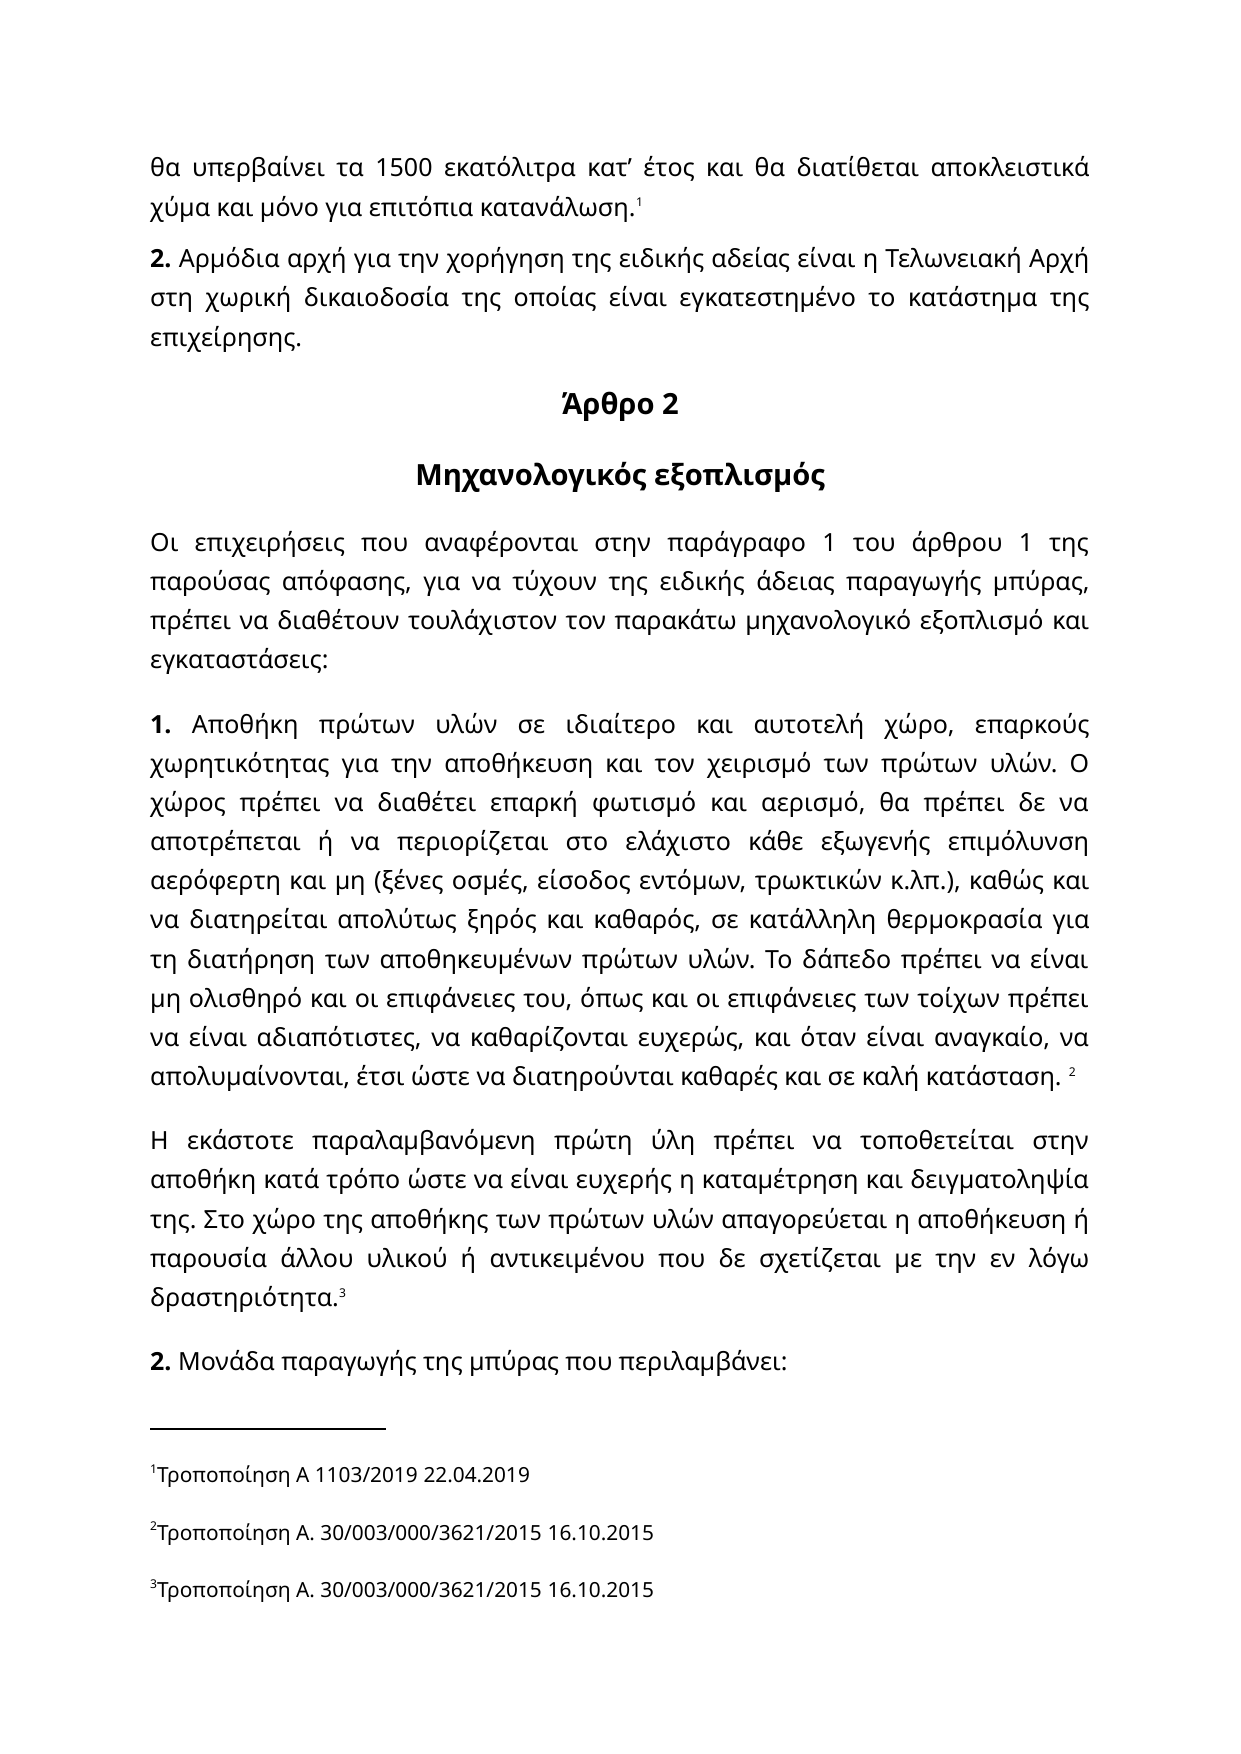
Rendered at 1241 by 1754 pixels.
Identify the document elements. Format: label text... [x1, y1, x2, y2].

text 2. Μονάδα παραγωγής της μπύρας που περιλαμβάνει: [150, 1344, 1090, 1378]
text Τροποποίηση A. 30/003/000/3621/2015 16.10.2015 [150, 1576, 1090, 1604]
subtitle Άρθρο 2 [150, 383, 1090, 423]
text Η εκάστοτε παραλαμβανόμενη πρώτη ύλη πρέπει να τοποθετείται στην αποθήκη κατά τρόπο ώστε να είναι ευχερής η καταμέτρηση και δειγματοληψία της. Στο χώρο της αποθήκης των πρώτων υλών απαγορεύεται η αποθήκευση ή παρουσία άλλου υλικού ή αντικειμένου που δε σχετίζεται με την εν λόγω δραστηριότητα. [150, 1123, 1090, 1314]
subtitle Μηχανολογικός εξοπλισμός [150, 454, 1090, 494]
text Οι επιχειρήσεις που αναφέρονται στην παράγραφο 1 του άρθρου 1 της παρούσας απόφασης, για να τύχουν της ειδικής άδειας παραγωγής μπύρας, πρέπει να διαθέτουν τουλάχιστον τον παρακάτω μηχανολογικό εξοπλισμό και εγκαταστάσεις: [150, 524, 1090, 676]
text 2. Αρμόδια αρχή για την χορήγηση της ειδικής αδείας είναι η Τελωνειακή Αρχή στη χωρική δικαιοδοσία της οποίας είναι εγκατεστημένο το κατάστημα της επιχείρησης. [150, 241, 1090, 353]
text Τροποποίηση A. 30/003/000/3621/2015 16.10.2015 [150, 1518, 1090, 1546]
text 1. Αποθήκη πρώτων υλών σε ιδιαίτερο και αυτοτελή χώρο, επαρκούς χωρητικότητας για την αποθήκευση και τον χειρισμό των πρώτων υλών. Ο χώρος πρέπει να διαθέτει επαρκή φωτισμό και αερισμό, θα πρέπει δε να αποτρέπεται ή να περιορίζεται στο ελάχιστο κάθε εξωγενής επιμόλυνση αερόφερτη και μη (ξένες οσμές, είσοδος εντόμων, τρωκτικών κ.λπ.), καθώς και να διατηρείται απολύτως ξηρός και καθαρός, σε κατάλληλη θερμοκρασία για τη διατήρηση των αποθηκευμένων πρώτων υλών. Το δάπεδο πρέπει να είναι μη ολισθηρό και οι επιφάνειες του, όπως και οι επιφάνειες των τοίχων πρέπει να είναι αδιαπότιστες, να καθαρίζονται ευχερώς, και όταν είναι αναγκαίο, να απολυμαίνονται, έτσι ώστε να διατηρούνται καθαρές και σε καλή κατάσταση. [150, 706, 1090, 1093]
text Τροποποίηση Α 1103/2019 22.04.2019 [150, 1460, 1090, 1489]
text θα υπερβαίνει τα 1500 εκατόλιτρα κατ’ έτος και θα διατίθεται αποκλειστικά χύμα και μόνο για επιτόπια κατανάλωση. [150, 150, 1090, 223]
